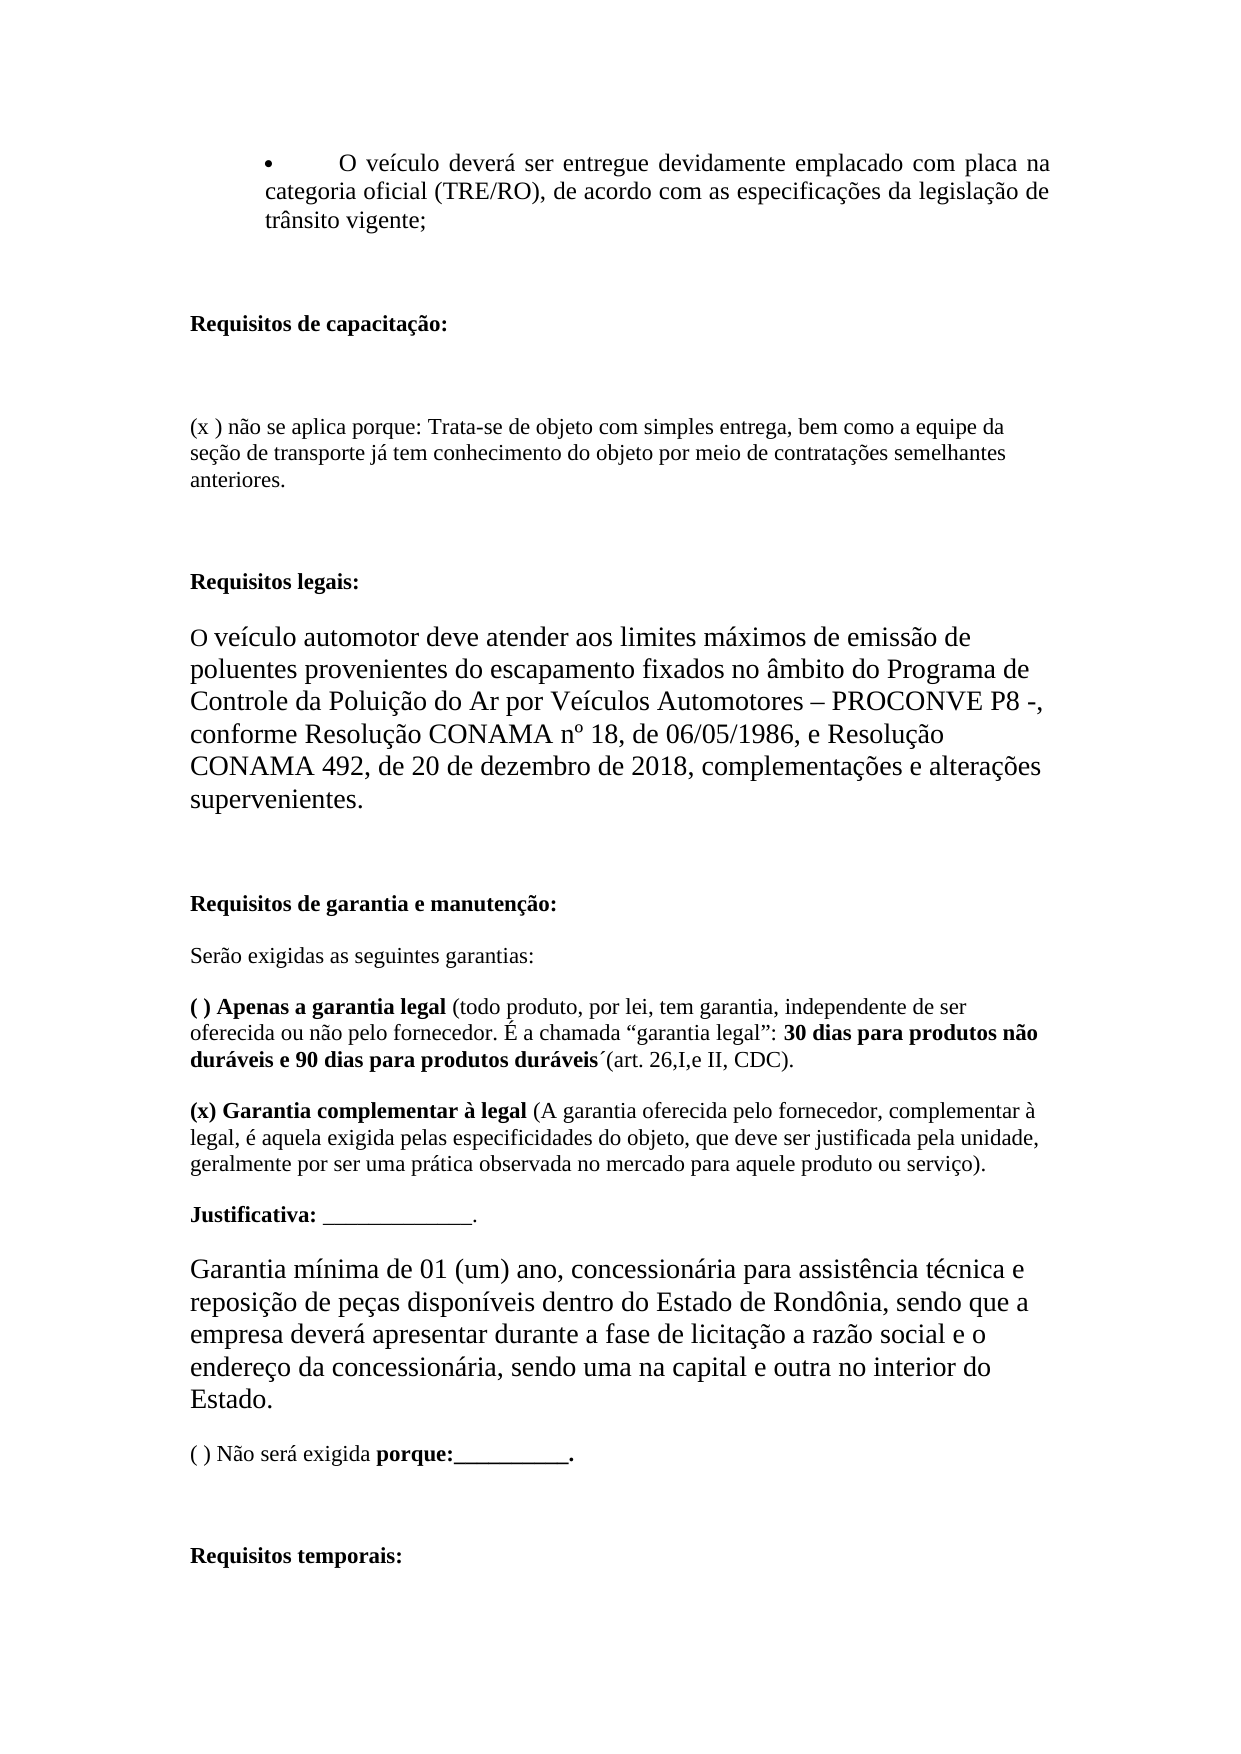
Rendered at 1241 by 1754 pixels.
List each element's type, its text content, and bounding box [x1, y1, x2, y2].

text Garantia mínima de 01 (um) ano, concessionária para assistência técnica e reposição de peças disponíveis dentro do Estado de Rondônia, sendo que a empresa deverá apresentar durante a fase de licitação a razão social e o endereço da concessionária, sendo uma na capital e outra no interior do Estado. [190, 1253, 1051, 1414]
list O veículo deverá ser entregue devidamente emplacado com placa na categoria oficial (TRE/RO), de acordo com as especificações da legislação de trânsito vigente; [265, 148, 1051, 234]
text Requisitos de capacitação: [190, 310, 1051, 337]
text Requisitos de garantia e manutenção: [190, 890, 1051, 917]
text ( ) Não será exigida porque:__________. [190, 1439, 1051, 1466]
text ( ) Apenas a garantia legal (todo produto, por lei, tem garantia, independente de ser oferecida ou não pelo fornecedor. É a chamada “garantia legal”: 30 dias para produtos não duráveis e 90 dias para produtos duráveis´(art. 26,I,e II, CDC). [190, 993, 1051, 1072]
text Requisitos legais: [190, 568, 1051, 595]
text Requisitos temporais: [190, 1542, 1051, 1569]
text O veículo automotor deve atender aos limites máximos de emissão de poluentes provenientes do escapamento fixados no âmbito do Programa de Controle da Poluição do Ar por Veículos Automotores – PROCONVE P8 -, conforme Resolução CONAMA nº 18, de 06/05/1986, e Resolução CONAMA 492, de 20 de dezembro de 2018, complementações e alterações supervenientes. [190, 620, 1051, 814]
text Justificativa: _____________. [190, 1201, 1051, 1228]
text Serão exigidas as seguintes garantias: [190, 942, 1051, 968]
text (x) Garantia complementar à legal (A garantia oferecida pelo fornecedor, complementar à legal, é aquela exigida pelas especificidades do objeto, que deve ser justificada pela unidade, geralmente por ser uma prática observada no mercado para aquele produto ou serviço). [190, 1097, 1051, 1176]
text (x ) não se aplica porque: Trata-se de objeto com simples entrega, bem como a equipe da seção de transporte já tem conhecimento do objeto por meio de contratações semelhantes anteriores. [190, 413, 1051, 492]
